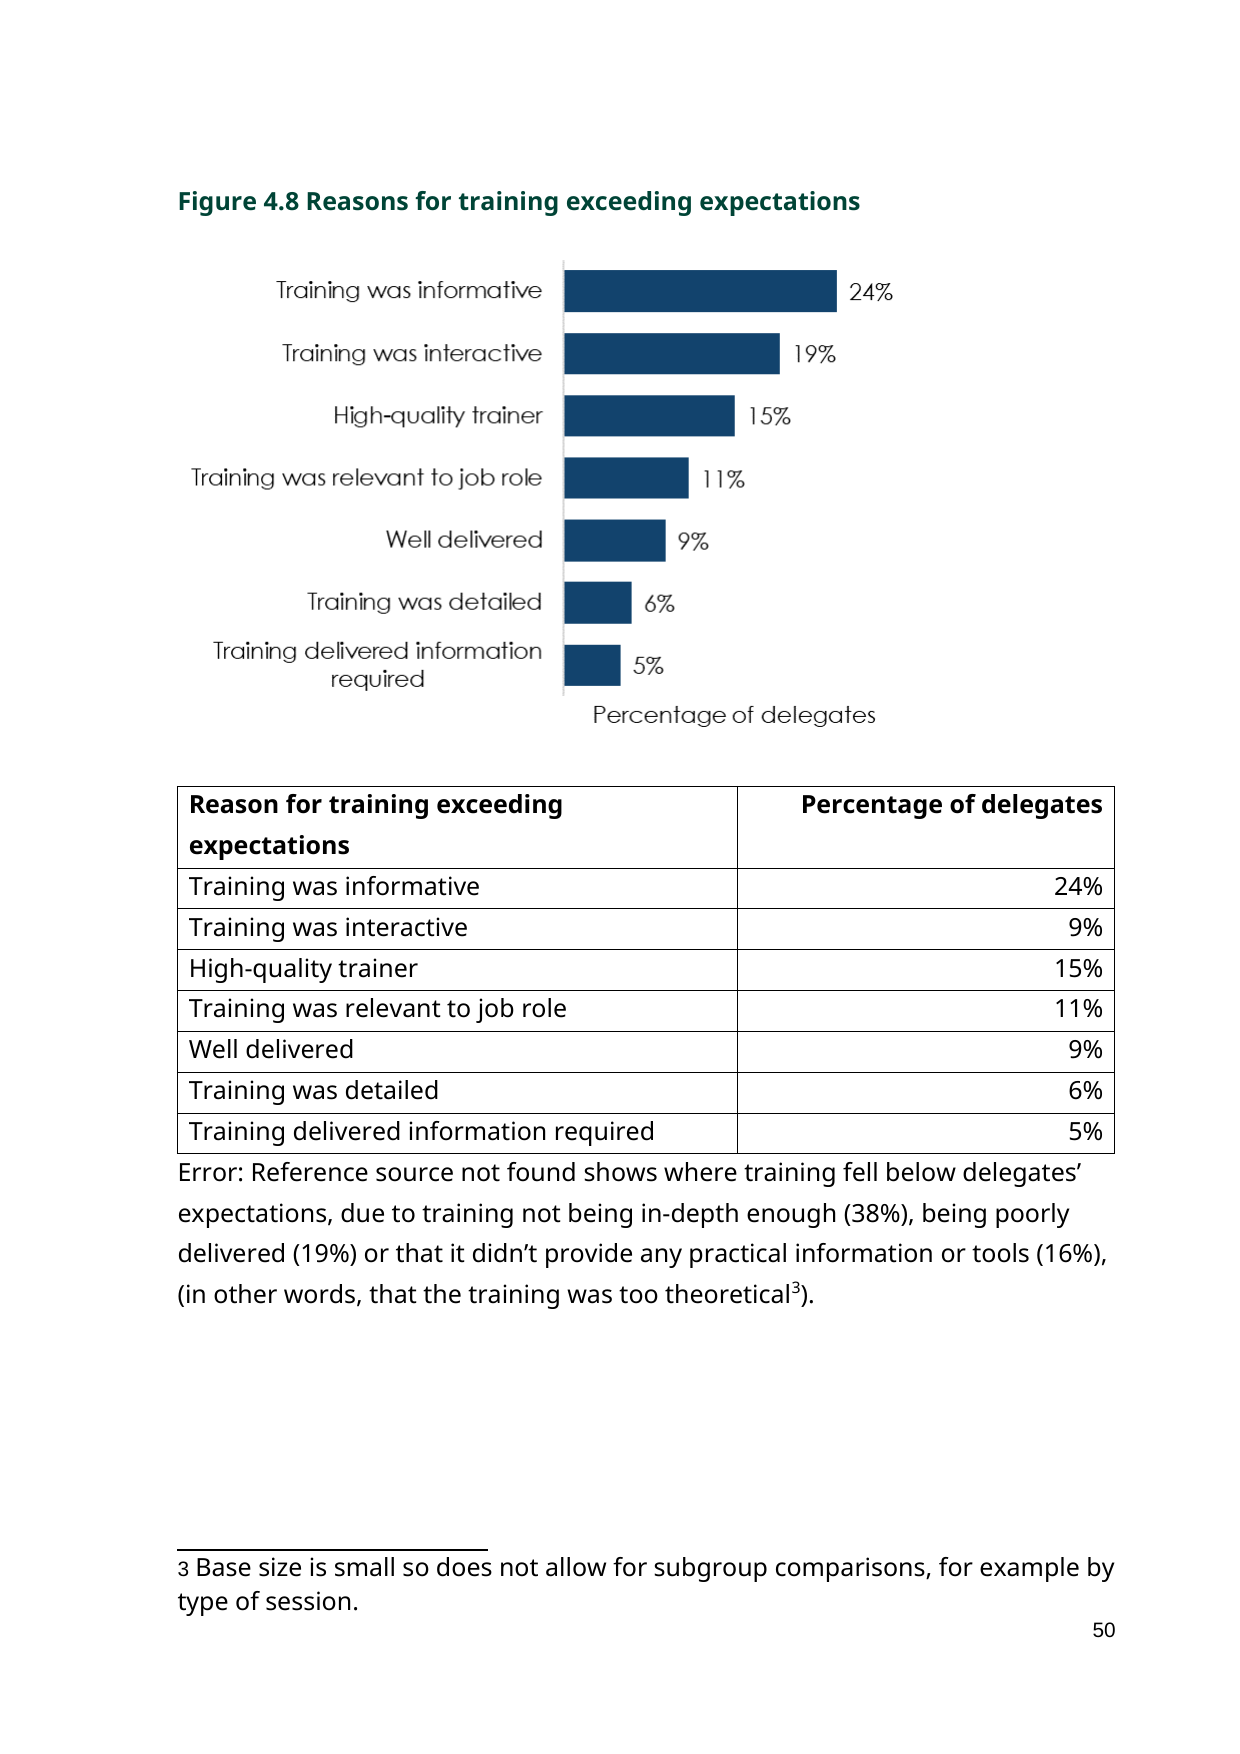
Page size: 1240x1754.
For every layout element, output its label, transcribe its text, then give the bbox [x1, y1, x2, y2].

table_cell Training was detailed [178, 1073, 737, 1112]
table_cell 15% [738, 950, 1114, 990]
table_cell High-quality trainer [178, 950, 737, 990]
table_cell Training was interactive [178, 909, 737, 949]
text Base size is small so does not allow for subgroup comparisons, for example by type of session. [177, 1550, 1115, 1618]
text Figure 4.8 Reasons for training exceeding expectations [177, 183, 1115, 217]
table_cell 11% [738, 991, 1114, 1031]
table_cell 6% [738, 1073, 1114, 1112]
table_header Percentage of delegates [738, 787, 1114, 867]
text shows where training fell below delegates’ expectations, due to training not being in-depth enough (38%), being poorly delivered (19%) or that it didn’t provide any practical information or tools (16%), (in other words, that the training was too theoretical). [177, 1154, 1115, 1311]
table_cell 9% [738, 909, 1114, 949]
table_cell Well delivered [178, 1032, 737, 1072]
table_cell 24% [738, 869, 1114, 908]
table_cell 5% [738, 1114, 1114, 1153]
table_cell Training was relevant to job role [178, 991, 737, 1031]
table_cell Training delivered information required [178, 1114, 737, 1153]
table_cell Training was informative [178, 869, 737, 908]
table_header Reason for training exceeding expectations [178, 787, 737, 867]
table_cell 9% [738, 1032, 1114, 1072]
